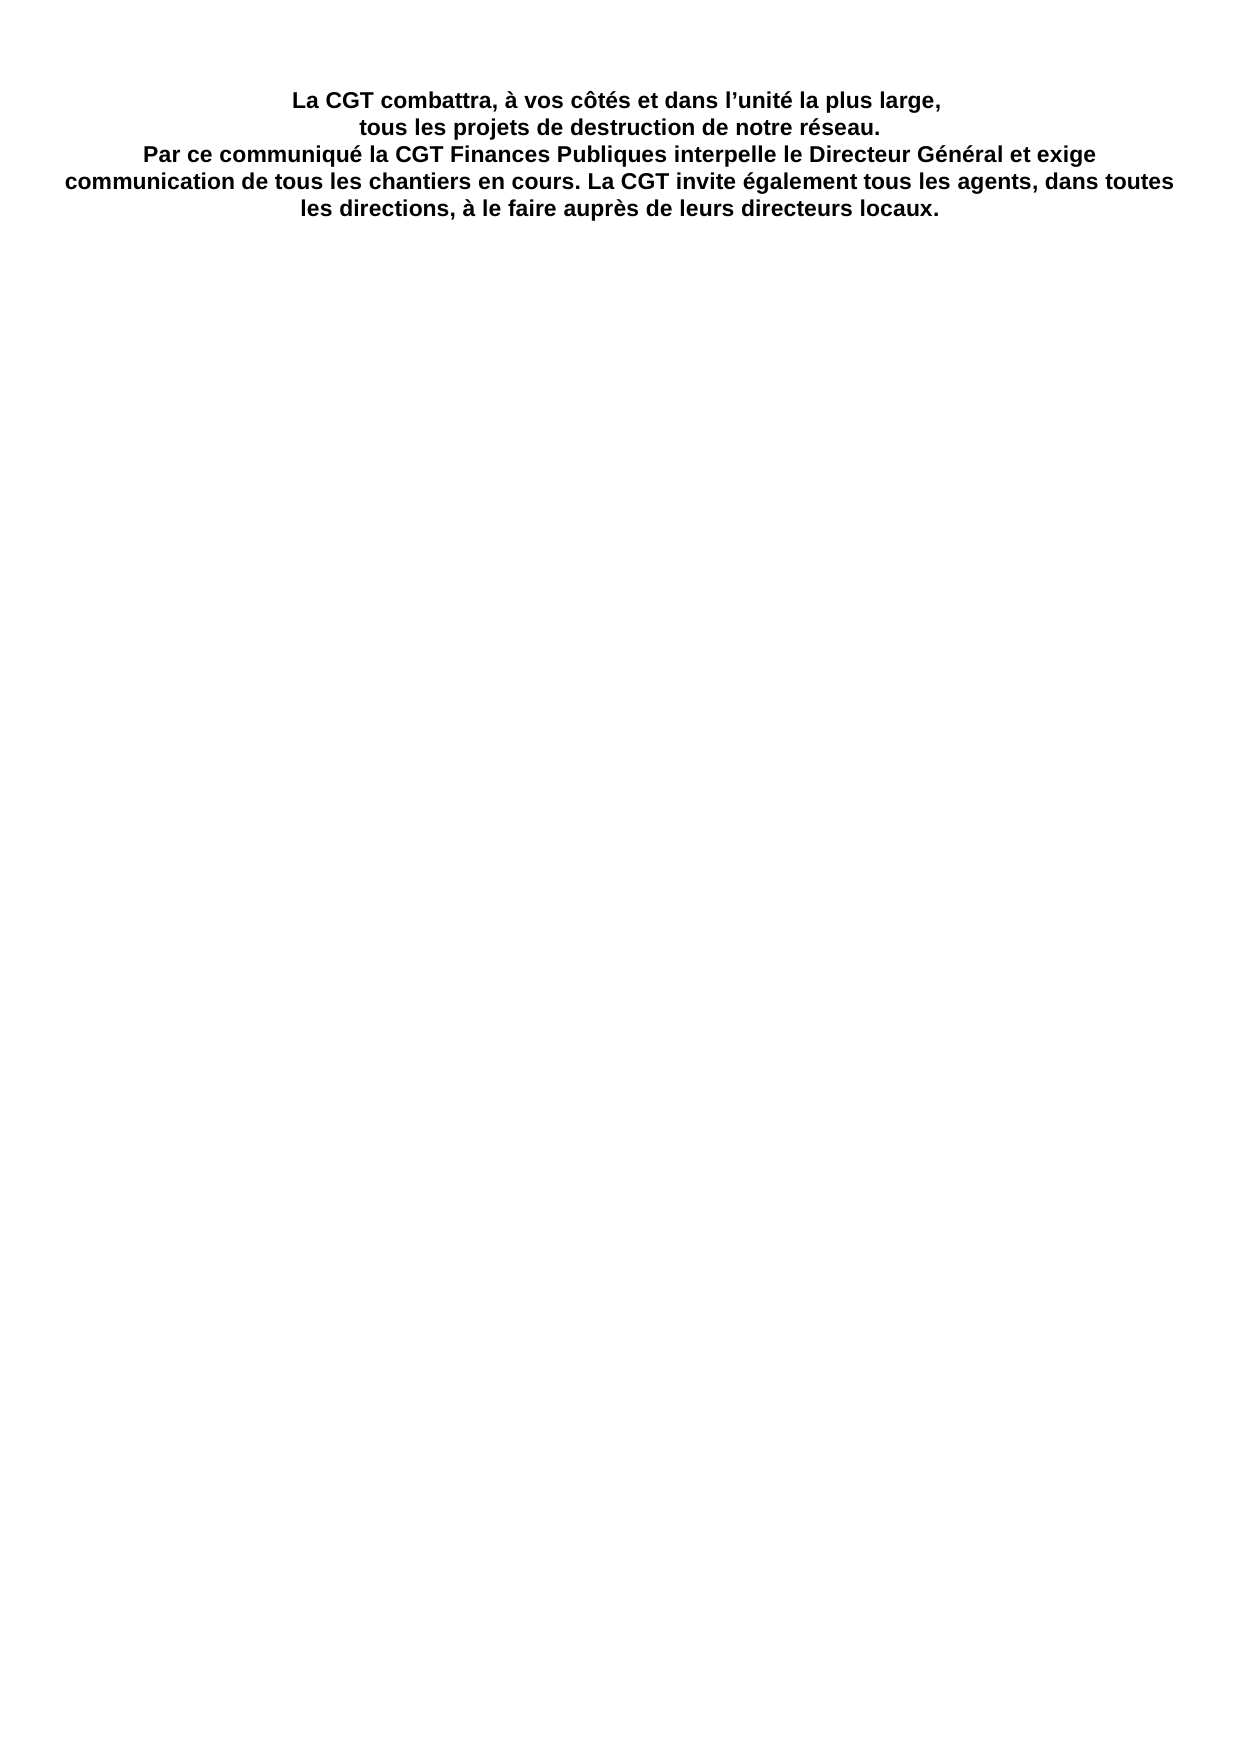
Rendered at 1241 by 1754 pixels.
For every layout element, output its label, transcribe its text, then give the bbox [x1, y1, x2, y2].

subtitle Par ce communiqué la CGT Finances Publiques interpelle le Directeur Général et exige communication de tous les chantiers en cours. La CGT invite également tous les agents, dans toutes les directions, à le faire auprès de leurs directeurs locaux. [59, 140, 1181, 222]
subtitle La CGT combattra, à vos côtés et dans l’unité la plus large, [59, 86, 1181, 113]
subtitle tous les projets de destruction de notre réseau. [59, 113, 1181, 140]
